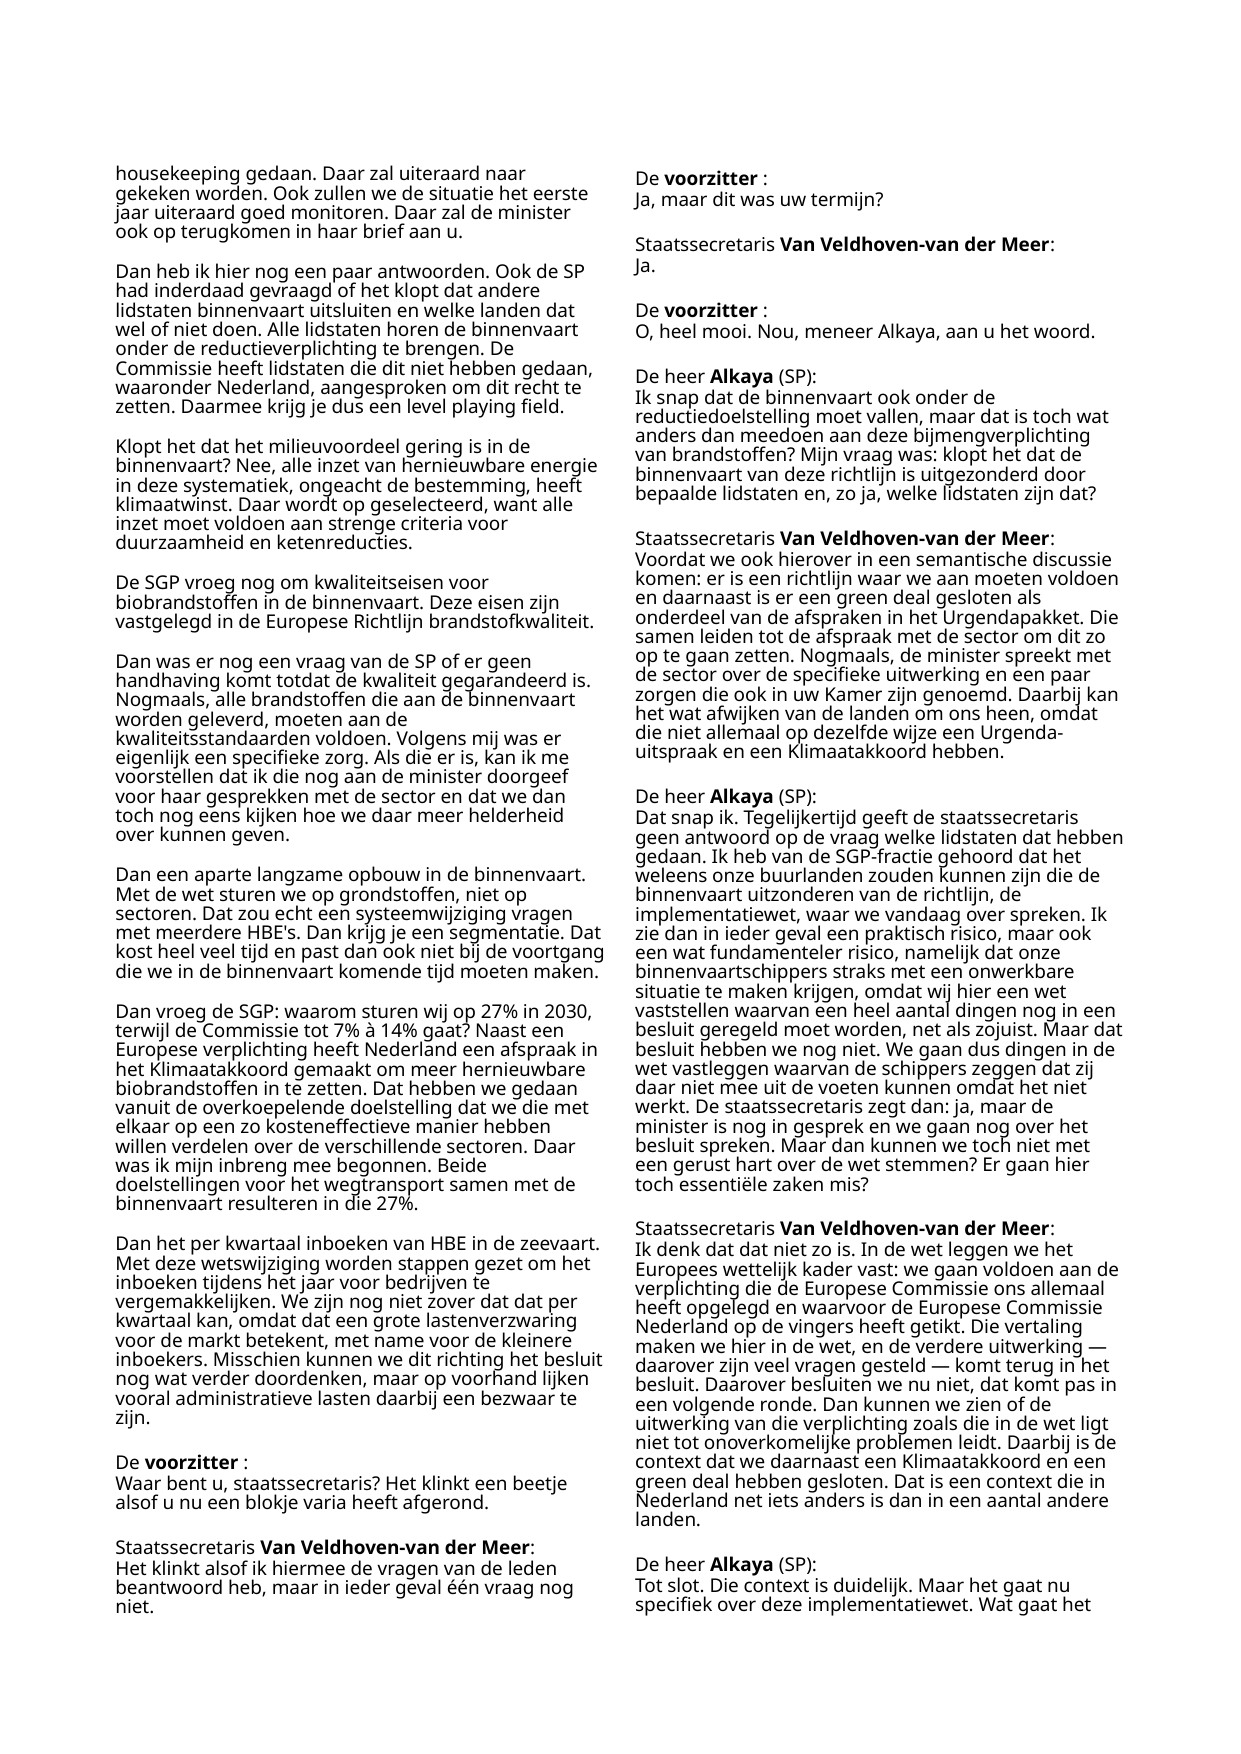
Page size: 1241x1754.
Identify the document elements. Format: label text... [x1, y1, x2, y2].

text Het klinkt alsof ik hiermee de vragen van de leden beantwoord heb, maar in ieder geval één vraag nog niet. [115, 1560, 605, 1618]
text Dat snap ik. Tegelijkertijd geeft de staatssecretaris geen antwoord op de vraag welke lidstaten dat hebben gedaan. Ik heb van de SGP-fractie gehoord dat het weleens onze buurlanden zouden kunnen zijn die de binnenvaart uitzonderen van de richtlijn, de implementatiewet, waar we vandaag over spreken. Ik zie dan in ieder geval een praktisch risico, maar ook een wat fundamenteler risico, namelijk dat onze binnenvaartschippers straks met een onwerkbare situatie te maken krijgen, omdat wij hier een wet vaststellen waarvan een heel aantal dingen nog in een besluit geregeld moet worden, net als zojuist. Maar dat besluit hebben we nog niet. We gaan dus dingen in de wet vastleggen waarvan de schippers zeggen dat zij daar niet mee uit de voeten kunnen omdat het niet werkt. De staatssecretaris zegt dan: ja, maar de minister is nog in gesprek en we gaan nog over het besluit spreken. Maar dan kunnen we toch niet met een gerust hart over de wet stemmen? Er gaan hier toch essentiële zaken mis? [635, 809, 1125, 1195]
text Staatssecretaris Van Veldhoven-van der Meer: [115, 1534, 605, 1560]
text Staatssecretaris Van Veldhoven-van der Meer: [635, 1216, 1125, 1241]
text Klopt het dat het milieuvoordeel gering is in de binnenvaart? Nee, alle inzet van hernieuwbare energie in deze systematiek, ongeacht de bestemming, heeft klimaatwinst. Daar wordt op geselecteerd, want alle inzet moet voldoen aan strenge criteria voor duurzaamheid en ketenreducties. [115, 438, 605, 554]
text Voordat we ook hierover in een semantische discussie komen: er is een richtlijn waar we aan moeten voldoen en daarnaast is er een green deal gesloten als onderdeel van de afspraken in het Urgendapakket. Die samen leiden tot de afspraak met de sector om dit zo op te gaan zetten. Nogmaals, de minister spreekt met de sector over de specifieke uitwerking en een paar zorgen die ook in uw Kamer zijn genoemd. Daarbij kan het wat afwijken van de landen om ons heen, omdat die niet allemaal op dezelfde wijze een Urgenda-uitspraak en een Klimaatakkoord hebben. [635, 551, 1125, 763]
text Ik denk dat dat niet zo is. In de wet leggen we het Europees wettelijk kader vast: we gaan voldoen aan de verplichting die de Europese Commissie ons allemaal heeft opgelegd en waarvoor de Europese Commissie Nederland op de vingers heeft getikt. Die vertaling maken we hier in de wet, en de verdere uitwerking — daarover zijn veel vragen gesteld — komt terug in het besluit. Daarover besluiten we nu niet, dat komt pas in een volgende ronde. Dan kunnen we zien of de uitwerking van die verplichting zoals die in de wet ligt niet tot onoverkomelijke problemen leidt. Daarbij is de context dat we daarnaast een Klimaatakkoord en een green deal hebben gesloten. Dat is een context die in Nederland net iets anders is dan in een aantal andere landen. [635, 1241, 1125, 1530]
text De SGP vroeg nog om kwaliteitseisen voor biobrandstoffen in de binnenvaart. Deze eisen zijn vastgelegd in de Europese Richtlijn brandstofkwaliteit. [115, 574, 605, 632]
text De heer Alkaya (SP): [635, 1551, 1125, 1577]
text O, heel mooi. Nou, meneer Alkaya, aan u het woord. [635, 323, 1125, 342]
text De heer Alkaya (SP): [635, 784, 1125, 809]
text Ik snap dat de binnenvaart ook onder de reductiedoelstelling moet vallen, maar dat is toch wat anders dan meedoen aan deze bijmengverplichting van brandstoffen? Mijn vraag was: klopt het dat de binnenvaart van deze richtlijn is uitgezonderd door bepaalde lidstaten en, zo ja, welke lidstaten zijn dat? [635, 389, 1125, 504]
text Staatssecretaris Van Veldhoven-van der Meer: [635, 231, 1125, 257]
text Ja, maar dit was uw termijn? [635, 191, 1125, 210]
text Tot slot. Die context is duidelijk. Maar het gaat nu specifiek over deze implementatiewet. Wat gaat het [635, 1577, 1125, 1616]
text Dan heb ik hier nog een paar antwoorden. Ook de SP had inderdaad gevraagd of het klopt dat andere lidstaten binnenvaart uitsluiten en welke landen dat wel of niet doen. Alle lidstaten horen de binnenvaart onder de reductieverplichting te brengen. De Commissie heeft lidstaten die dit niet hebben gedaan, waaronder Nederland, aangesproken om dit recht te zetten. Daarmee krijg je dus een level playing field. [115, 263, 605, 417]
text Dan een aparte langzame opbouw in de binnenvaart. Met de wet sturen we op grondstoffen, niet op sectoren. Dat zou echt een systeemwijziging vragen met meerdere HBE's. Dan krijg je een segmentatie. Dat kost heel veel tijd en past dan ook niet bij de voortgang die we in de binnenvaart komende tijd moeten maken. [115, 866, 605, 982]
text De voorzitter : [635, 297, 1125, 323]
text Staatssecretaris Van Veldhoven-van der Meer: [635, 525, 1125, 551]
text housekeeping gedaan. Daar zal uiteraard naar gekeken worden. Ook zullen we de situatie het eerste jaar uiteraard goed monitoren. Daar zal de minister ook op terugkomen in haar brief aan u. [115, 165, 605, 242]
text Ja. [635, 257, 1125, 276]
text Waar bent u, staatssecretaris? Het klinkt een beetje alsof u nu een blokje varia heeft afgerond. [115, 1475, 605, 1513]
text Dan vroeg de SGP: waarom sturen wij op 27% in 2030, terwijl de Commissie tot 7% à 14% gaat? Naast een Europese verplichting heeft Nederland een afspraak in het Klimaatakkoord gemaakt om meer hernieuwbare biobrandstoffen in te zetten. Dat hebben we gedaan vanuit de overkoepelende doelstelling dat we die met elkaar op een zo kosteneffectieve manier hebben willen verdelen over de verschillende sectoren. Daar was ik mijn inbreng mee begonnen. Beide doelstellingen voor het wegtransport samen met de binnenvaart resulteren in die 27%. [115, 1003, 605, 1215]
text De voorzitter : [115, 1449, 605, 1475]
text Dan was er nog een vraag van de SP of er geen handhaving komt totdat de kwaliteit gegarandeerd is. Nogmaals, alle brandstoffen die aan de binnenvaart worden geleverd, moeten aan de kwaliteitsstandaarden voldoen. Volgens mij was er eigenlijk een specifieke zorg. Als die er is, kan ik me voorstellen dat ik die nog aan de minister doorgeef voor haar gesprekken met de sector en dat we dan toch nog eens kijken hoe we daar meer helderheid over kunnen geven. [115, 653, 605, 846]
text De heer Alkaya (SP): [635, 363, 1125, 389]
text De voorzitter : [635, 165, 1125, 191]
text Dan het per kwartaal inboeken van HBE in de zeevaart. Met deze wetswijziging worden stappen gezet om het inboeken tijdens het jaar voor bedrijven te vergemakkelijken. We zijn nog niet zover dat dat per kwartaal kan, omdat dat een grote lastenverzwaring voor de markt betekent, met name voor de kleinere inboekers. Misschien kunnen we dit richting het besluit nog wat verder doordenken, maar op voorhand lijken vooral administratieve lasten daarbij een bezwaar te zijn. [115, 1235, 605, 1428]
